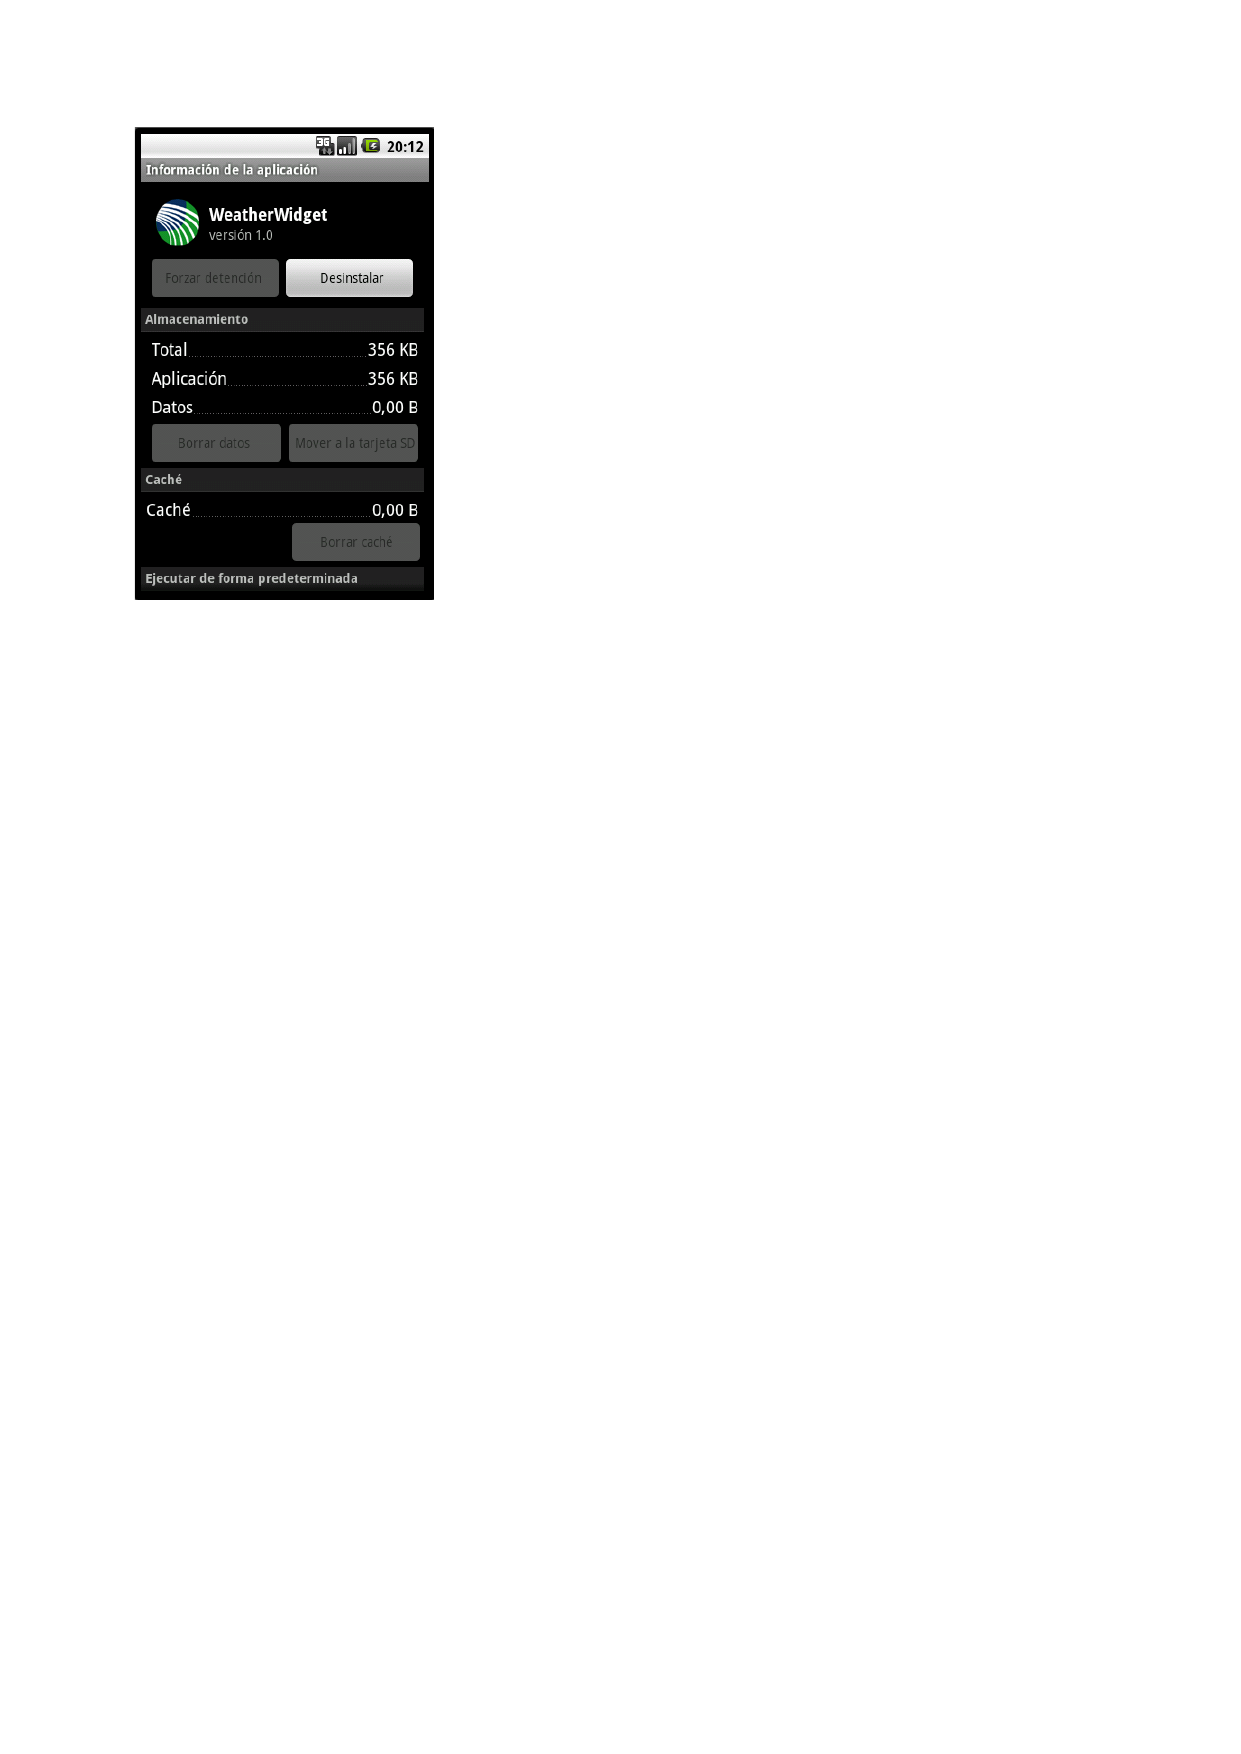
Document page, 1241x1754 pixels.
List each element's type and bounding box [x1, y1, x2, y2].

picture [134, 127, 434, 600]
